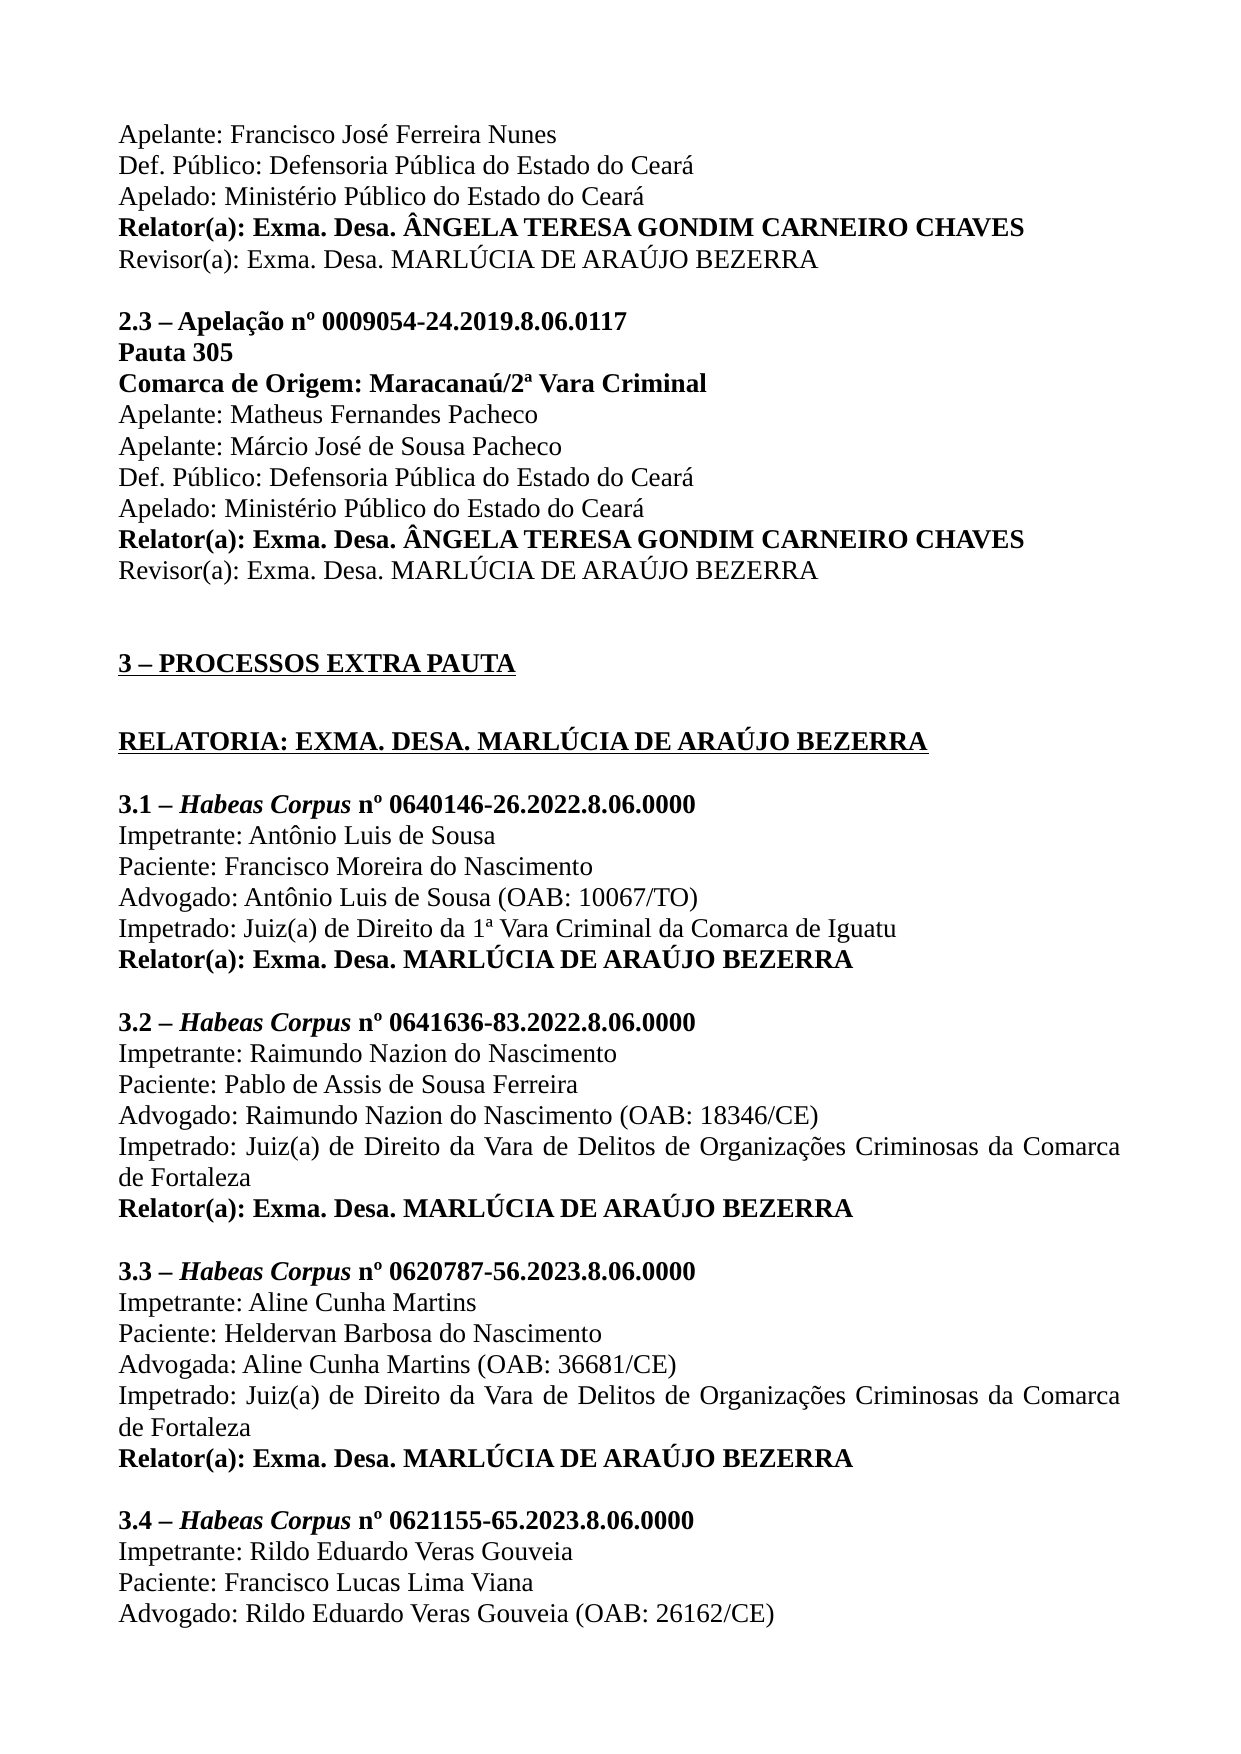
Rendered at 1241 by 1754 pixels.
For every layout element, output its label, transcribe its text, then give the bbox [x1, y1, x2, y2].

text Def. Público: Defensoria Pública do Estado do Ceará [118, 461, 1122, 492]
text Apelante: Márcio José de Sousa Pacheco [118, 429, 1122, 461]
text Paciente: Heldervan Barbosa do Nascimento [118, 1317, 1122, 1348]
text Revisor(a): Exma. Desa. MARLÚCIA DE ARAÚJO BEZERRA [118, 243, 1122, 274]
text Comarca de Origem: Maracanaú/2ª Vara Criminal [118, 367, 1122, 398]
text Paciente: Francisco Moreira do Nascimento [118, 850, 1122, 881]
text Relator(a): Exma. Desa. ÂNGELA TERESA GONDIM CARNEIRO CHAVES [118, 523, 1122, 554]
text Impetrante: Antônio Luis de Sousa [118, 819, 1122, 850]
text Advogado: Raimundo Nazion do Nascimento (OAB: 18346/CE) [118, 1099, 1122, 1130]
text Impetrado: Juiz(a) de Direito da Vara de Delitos de Organizações Criminosas da Comarca de Fortaleza [118, 1130, 1122, 1193]
text Def. Público: Defensoria Pública do Estado do Ceará [118, 149, 1122, 180]
text Paciente: Pablo de Assis de Sousa Ferreira [118, 1068, 1122, 1099]
text Relator(a): Exma. Desa. ÂNGELA TERESA GONDIM CARNEIRO CHAVES [118, 212, 1122, 243]
text 3.2 – Habeas Corpus nº 0641636-83.2022.8.06.0000 [118, 1006, 1122, 1037]
text Revisor(a): Exma. Desa. MARLÚCIA DE ARAÚJO BEZERRA [118, 554, 1122, 585]
text Apelante: Francisco José Ferreira Nunes [118, 118, 1122, 149]
text Advogado: Antônio Luis de Sousa (OAB: 10067/TO) [118, 881, 1122, 912]
text Advogado: Rildo Eduardo Veras Gouveia (OAB: 26162/CE) [118, 1597, 1122, 1629]
text Impetrante: Aline Cunha Martins [118, 1286, 1122, 1317]
text 2.3 – Apelação nº 0009054-24.2019.8.06.0117 [118, 305, 1122, 336]
text Impetrado: Juiz(a) de Direito da 1ª Vara Criminal da Comarca de Iguatu [118, 912, 1122, 943]
text Apelado: Ministério Público do Estado do Ceará [118, 492, 1122, 523]
text RELATORIA: EXMA. DESA. MARLÚCIA DE ARAÚJO BEZERRA [118, 725, 1122, 757]
text Advogada: Aline Cunha Martins (OAB: 36681/CE) [118, 1348, 1122, 1379]
text Impetrado: Juiz(a) de Direito da Vara de Delitos de Organizações Criminosas da Comarca de Fortaleza [118, 1379, 1122, 1442]
text Pauta 305 [118, 336, 1122, 367]
text Impetrante: Raimundo Nazion do Nascimento [118, 1037, 1122, 1068]
text Apelante: Matheus Fernandes Pacheco [118, 398, 1122, 429]
text Impetrante: Rildo Eduardo Veras Gouveia [118, 1535, 1122, 1566]
text Paciente: Francisco Lucas Lima Viana [118, 1566, 1122, 1597]
text Apelado: Ministério Público do Estado do Ceará [118, 180, 1122, 212]
